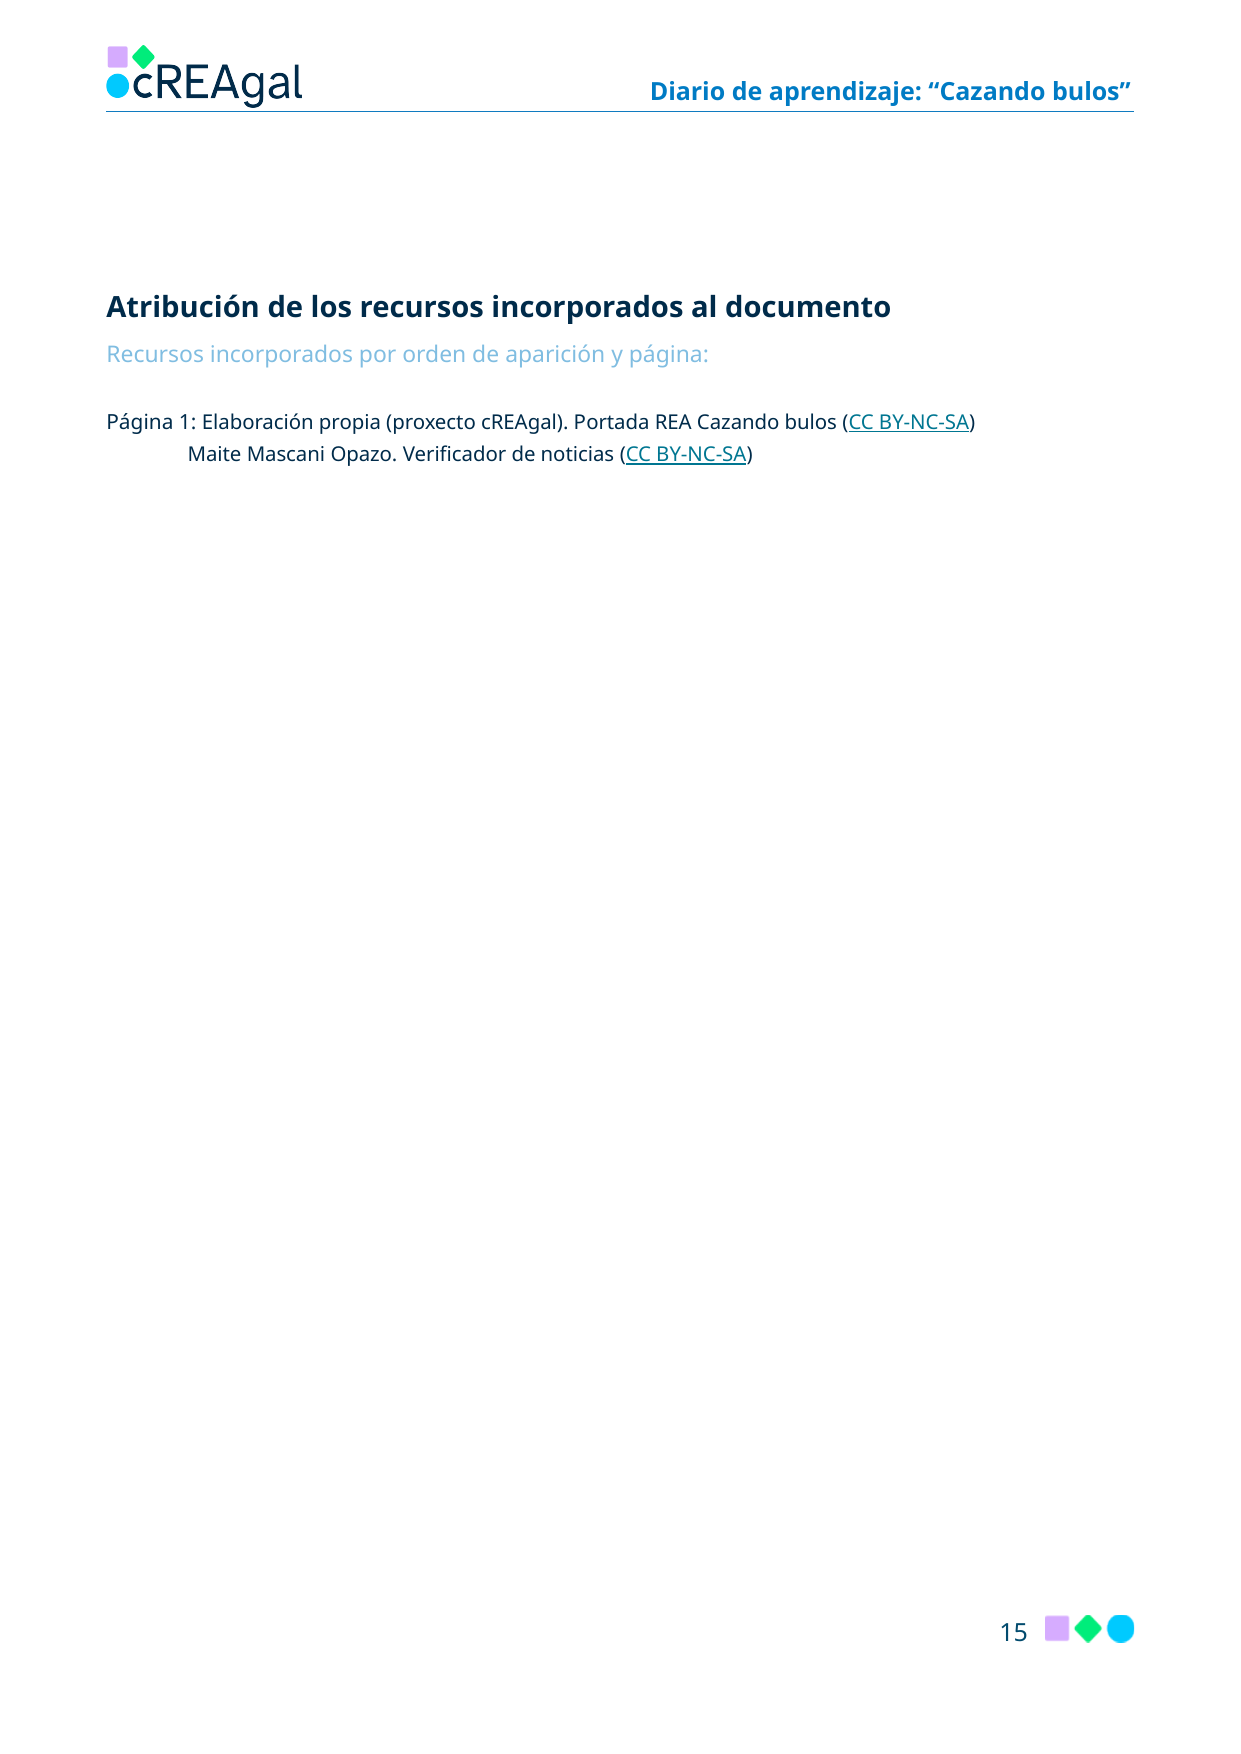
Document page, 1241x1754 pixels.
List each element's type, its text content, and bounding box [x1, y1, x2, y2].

text Recursos incorporados por orden de aparición y página: [106, 338, 1134, 369]
picture [1128, 1615, 1135, 1625]
text Maite Mascani Opazo. Verificador de noticias (CC BY-NC-SA) [106, 439, 1134, 468]
picture [106, 45, 302, 108]
text Página 1: Elaboración propia (proxecto cREAgal). Portada REA Cazando bulos (CC BY-NC-SA) [106, 407, 1134, 435]
picture [1045, 1615, 1118, 1643]
picture [1124, 1631, 1135, 1643]
subtitle Atribución de los recursos incorporados al documento [106, 286, 1134, 326]
